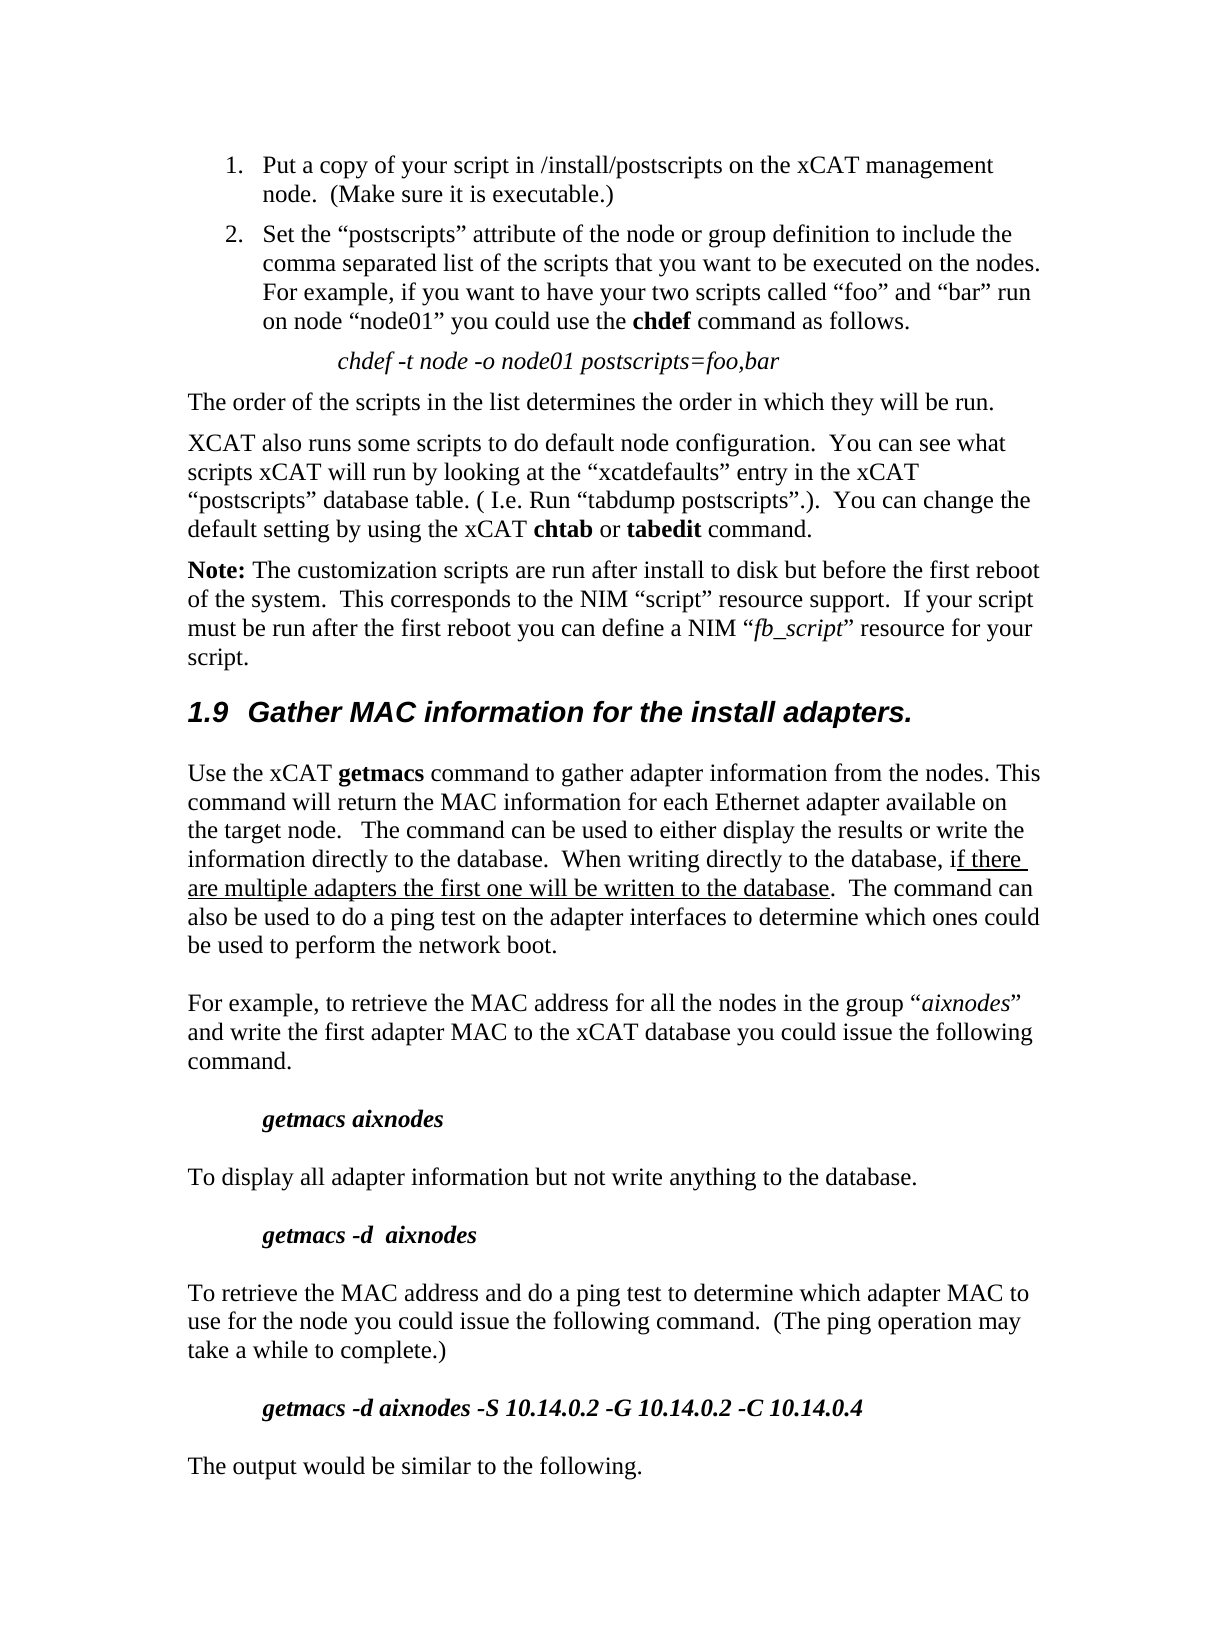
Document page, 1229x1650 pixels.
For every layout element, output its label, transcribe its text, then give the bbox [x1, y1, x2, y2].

text chdef -t node -o node01 postscripts=foo,bar [187, 346, 1041, 375]
text Use the xCAT getmacs command to gather adapter information from the nodes. This command will return the MAC information for each Ethernet adapter available on the target node. The command can be used to either display the results or write the information directly to the database. When writing directly to the database, if there are multiple adapters the first one will be written to the database. The command can also be used to do a ping test on the adapter interfaces to determine which ones could be used to perform the network boot. [187, 758, 1041, 959]
text To display all adapter information but not write anything to the database. [112, 1162, 1041, 1191]
text getmacs aixnodes [112, 1104, 1041, 1133]
text The order of the scripts in the list determines the order in which they will be run. [187, 387, 1041, 416]
subtitle Gather MAC information for the install adapters. [187, 695, 1041, 729]
text getmacs -d aixnodes -S 10.14.0.2 -G 10.14.0.2 -C 10.14.0.4 [112, 1393, 1041, 1422]
list Set the “postscripts” attribute of the node or group definition to include the comma separated list of the scripts that you want to be executed on the nodes. For example, if you want to have your two scripts called “foo” and “bar” run on node “node01” you could use the chdef command as follows. [225, 219, 1041, 334]
text To retrieve the MAC address and do a ping test to determine which adapter MAC to use for the node you could issue the following command. (The ping operation may take a while to complete.) [187, 1278, 1041, 1364]
text getmacs -d aixnodes [112, 1220, 1041, 1248]
text The output would be similar to the following. [112, 1451, 1041, 1480]
list Put a copy of your script in /install/postscripts on the xCAT management node. (Make sure it is executable.) [225, 150, 1041, 207]
text For example, to retrieve the MAC address for all the nodes in the group “aixnodes” and write the first adapter MAC to the xCAT database you could issue the following command. [187, 988, 1041, 1075]
list Note: The customization scripts are run after install to disk but before the first reboot of the system. This corresponds to the NIM “script” resource support. If your script must be run after the first reboot you can define a NIM “fb_script” resource for your script. [150, 555, 1041, 670]
list XCAT also runs some scripts to do default node configuration. You can see what scripts xCAT will run by looking at the “xcatdefaults” entry in the xCAT “postscripts” database table. ( I.e. Run “tabdump postscripts”.). You can change the default setting by using the xCAT chtab or tabedit command. [150, 428, 1041, 543]
